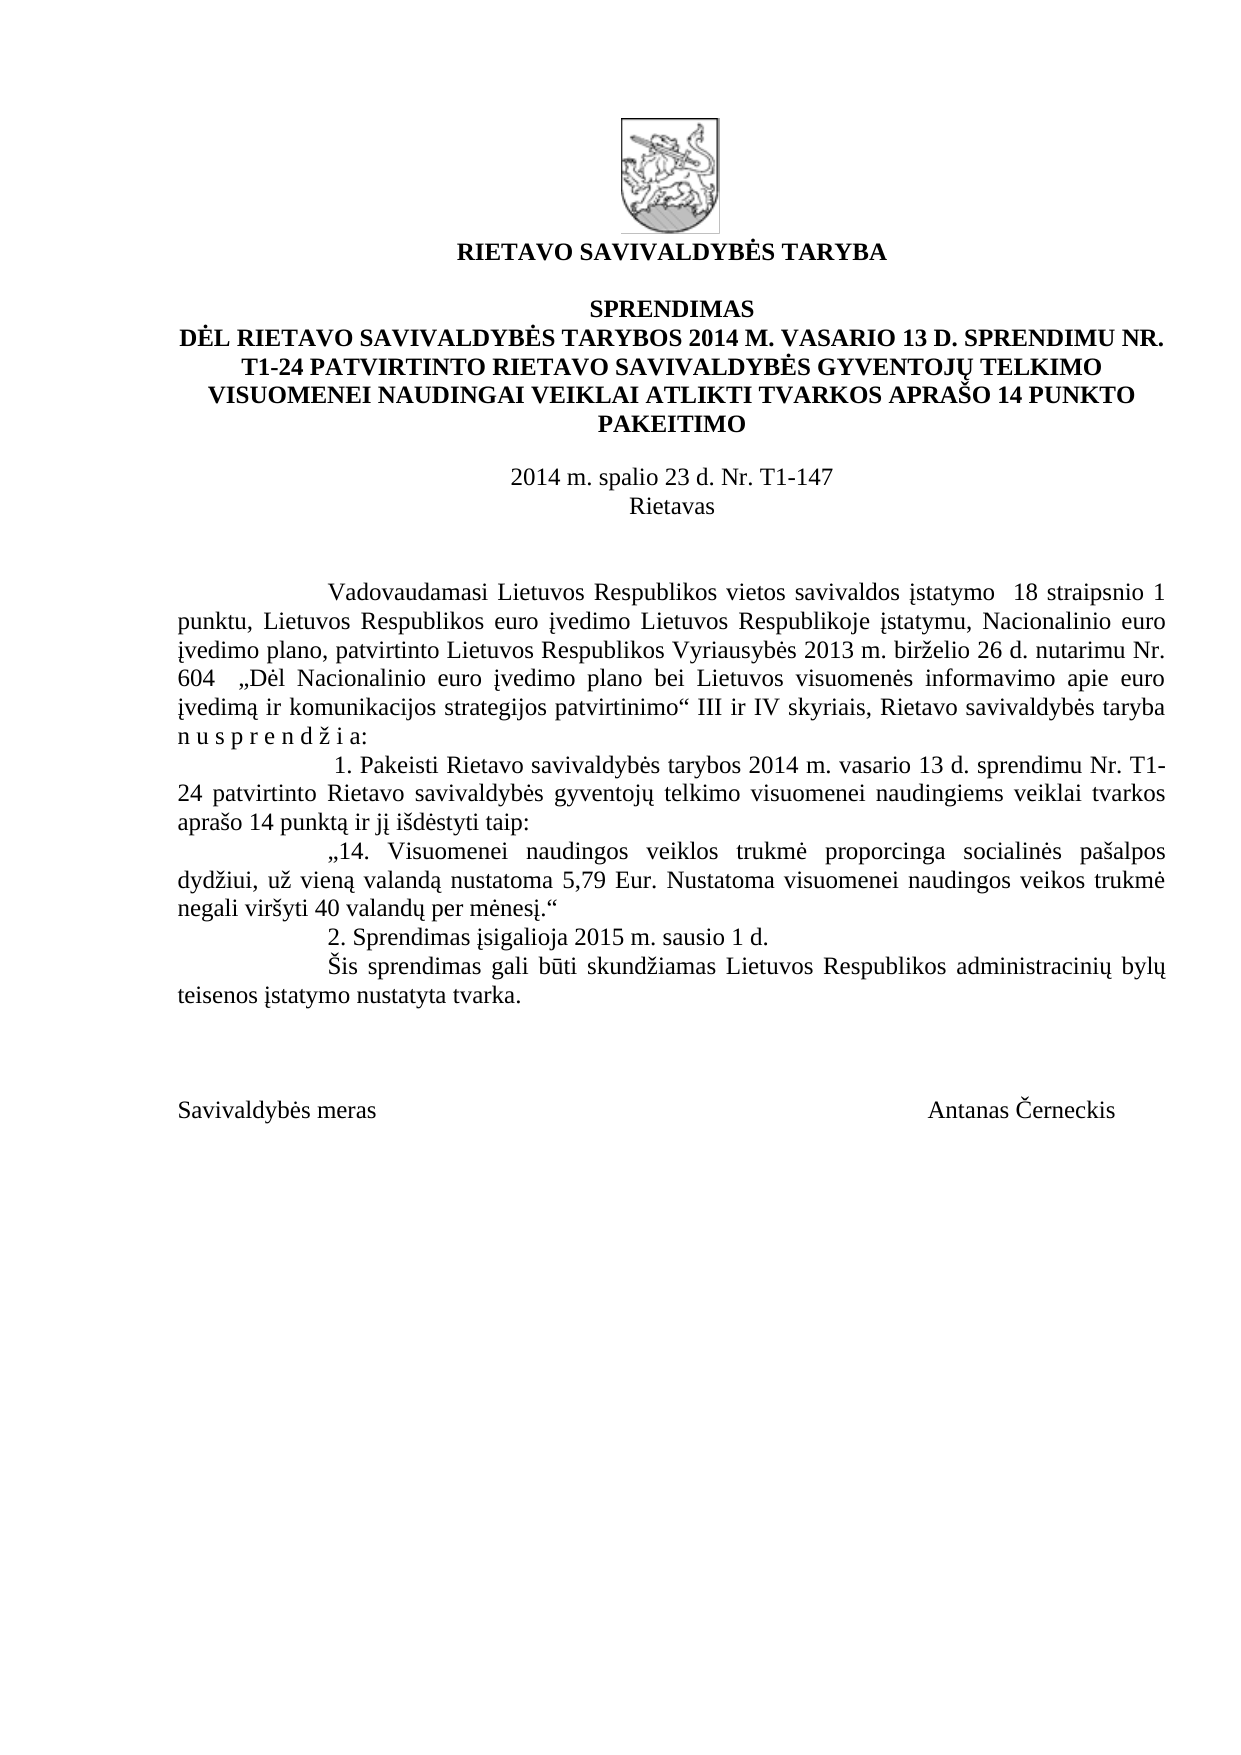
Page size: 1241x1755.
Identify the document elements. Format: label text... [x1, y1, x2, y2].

text Savivaldybės meras Antanas Černeckis [177, 1095, 1167, 1123]
text SPRENDIMAS [177, 294, 1167, 323]
text DĖL RIETAVO SAVIVALDYBĖS TARYBOS 2014 M. VASARIO 13 D. SPRENDIMU NR. T1-24 PATVIRTINTO RIETAVO SAVIVALDYBĖS GYVENTOJŲ TELKIMO VISUOMENEI NAUDINGAI VEIKLAI ATLIKTI TVARKOS APRAŠO 14 PUNKTO PAKEITIMO [177, 323, 1167, 438]
text 1. Pakeisti Rietavo savivaldybės tarybos 2014 m. vasario 13 d. sprendimu Nr. T1-24 patvirtinto Rietavo savivaldybės gyventojų telkimo visuomenei naudingiems veiklai tvarkos aprašo 14 punktą ir jį išdėstyti taip: [177, 750, 1167, 836]
text 2014 m. spalio 23 d. Nr. T1-147 [177, 462, 1167, 491]
text 2. Sprendimas įsigalioja 2015 m. sausio 1 d. [177, 922, 1167, 951]
text Šis sprendimas gali būti skundžiamas Lietuvos Respublikos administracinių bylų teisenos įstatymo nustatyta tvarka. [177, 951, 1167, 1008]
text Vadovaudamasi Lietuvos Respublikos vietos savivaldos įstatymo 18 straipsnio 1 punktu, Lietuvos Respublikos euro įvedimo Lietuvos Respublikoje įstatymu, Nacionalinio euro įvedimo plano, patvirtinto Lietuvos Respublikos Vyriausybės 2013 m. birželio 26 d. nutarimu Nr. 604 „Dėl Nacionalinio euro įvedimo plano bei Lietuvos visuomenės informavimo apie euro įvedimą ir komunikacijos strategijos patvirtinimo“ III ir IV skyriais, Rietavo savivaldybės taryba n u s p r e n d ž i a: [177, 577, 1167, 750]
text RIETAVO SAVIVALDYBĖS TARYBA [177, 237, 1167, 266]
text Rietavas [177, 491, 1167, 520]
text „14. Visuomenei naudingos veiklos trukmė proporcinga socialinės pašalpos dydžiui, už vieną valandą nustatoma 5,79 Eur. Nustatoma visuomenei naudingos veikos trukmė negali viršyti 40 valandų per mėnesį.“ [177, 836, 1167, 922]
